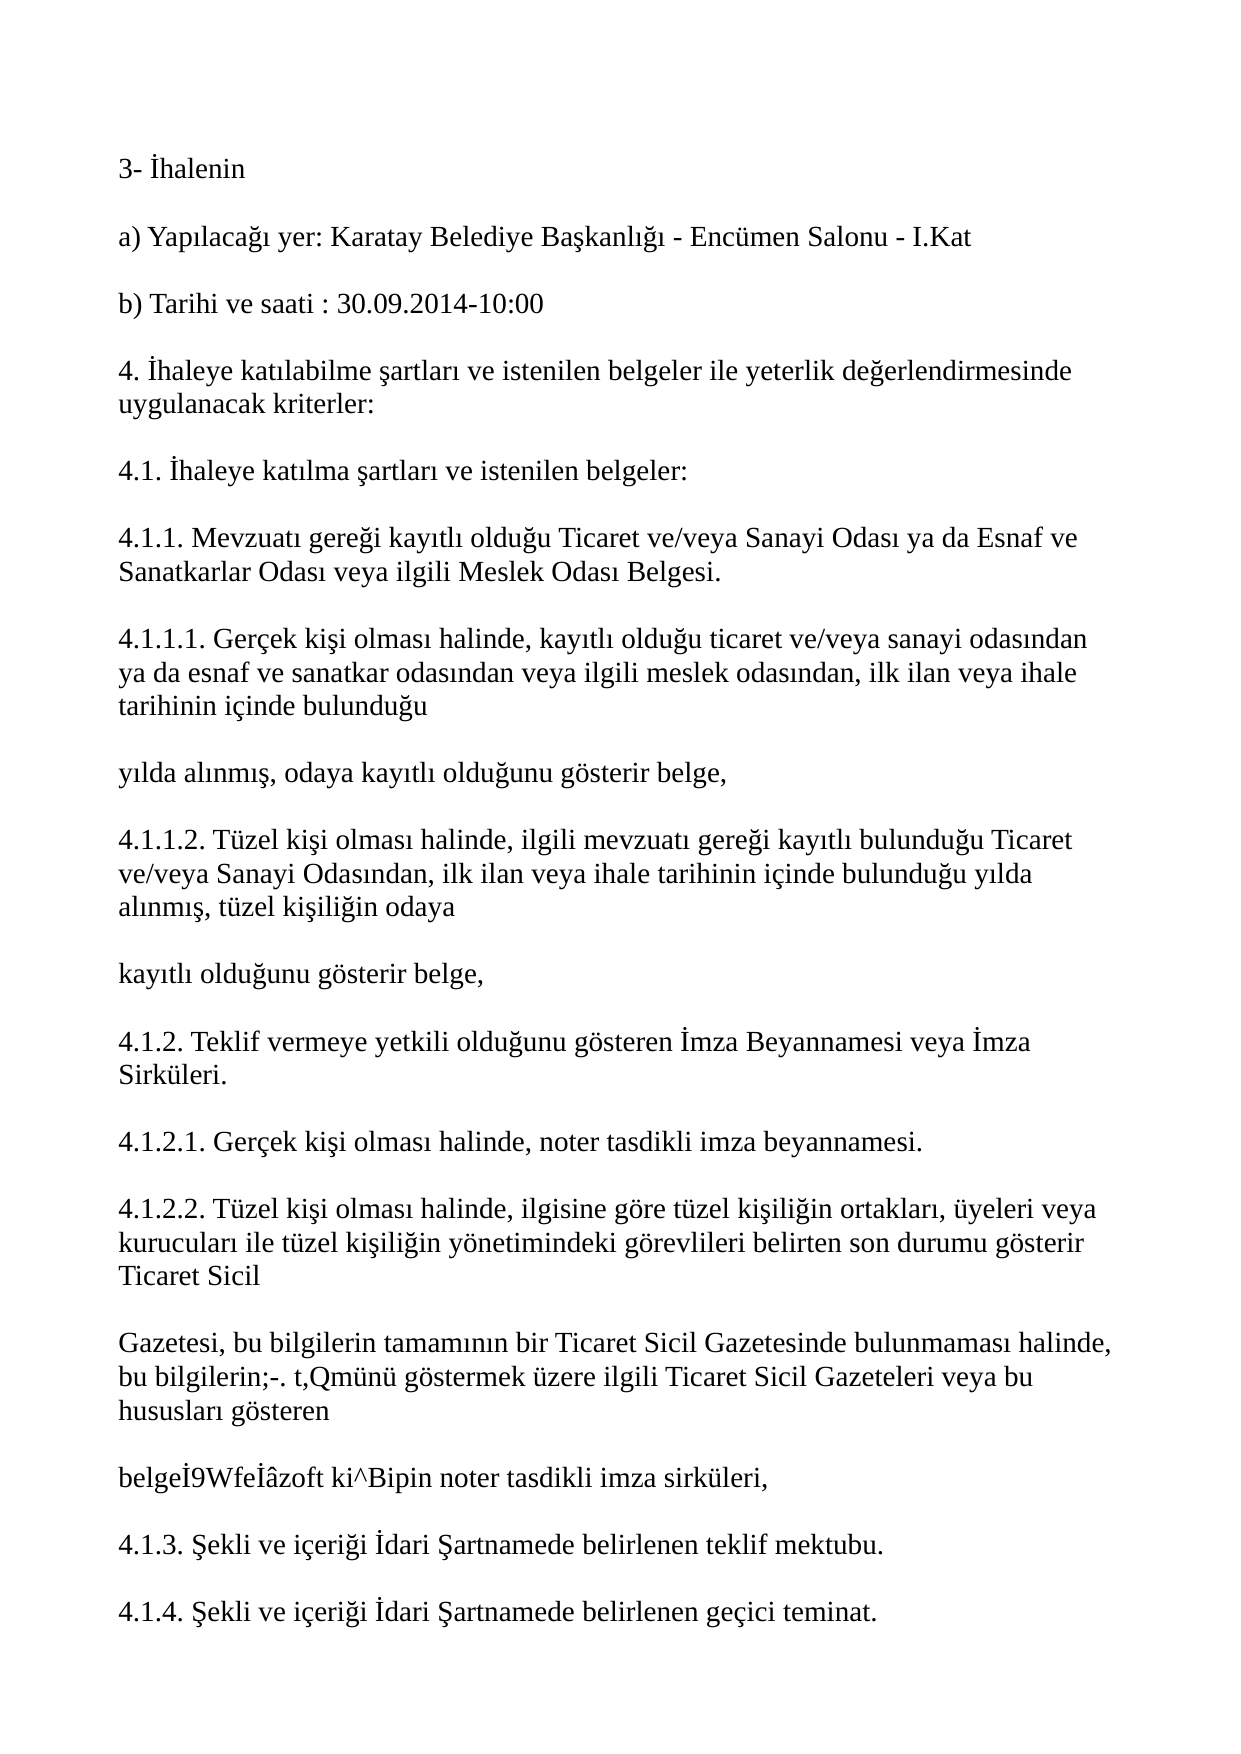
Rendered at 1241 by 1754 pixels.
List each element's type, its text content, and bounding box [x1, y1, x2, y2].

text 4.1.1.1. Gerçek kişi olması halinde, kayıtlı olduğu ticaret ve/veya sanayi odasından ya da esnaf ve sanatkar odasından veya ilgili meslek odasından, ilk ilan veya ihale tarihinin içinde bulunduğu [118, 621, 1122, 722]
text 4.1.2.2. Tüzel kişi olması halinde, ilgisine göre tüzel kişiliğin ortakları, üyeleri veya kurucuları ile tüzel kişiliğin yönetimindeki görevlileri belirten son durumu gösterir Ticaret Sicil [118, 1191, 1122, 1292]
text 4.1.2.1. Gerçek kişi olması halinde, noter tasdikli imza beyannamesi. [118, 1124, 1122, 1158]
text Gazetesi, bu bilgilerin tamamının bir Ticaret Sicil Gazetesinde bulunmaması halinde, bu bilgilerin;-. t,Qmünü göstermek üzere ilgili Ticaret Sicil Gazeteleri veya bu hususları gösteren [118, 1326, 1122, 1426]
text a) Yapılacağı yer: Karatay Belediye Başkanlığı - Encümen Salonu - I.Kat [118, 219, 1122, 252]
text 4.1.4. Şekli ve içeriği İdari Şartnamede belirlenen geçici teminat. [118, 1594, 1122, 1627]
text belgeİ9Wfeİâzoft ki^Bipin noter tasdikli imza sirküleri, [118, 1460, 1122, 1493]
text 4.1.2. Teklif vermeye yetkili olduğunu gösteren İmza Beyannamesi veya İmza Sirküleri. [118, 1024, 1122, 1091]
text kayıtlı olduğunu gösterir belge, [118, 957, 1122, 990]
text 3- İhalenin [118, 152, 1122, 185]
text 4.1.1. Mevzuatı gereği kayıtlı olduğu Ticaret ve/veya Sanayi Odası ya da Esnaf ve Sanatkarlar Odası veya ilgili Meslek Odası Belgesi. [118, 521, 1122, 588]
text 4. İhaleye katılabilme şartları ve istenilen belgeler ile yeterlik değerlendirmesinde uygulanacak kriterler: [118, 353, 1122, 420]
text 4.1.3. Şekli ve içeriği İdari Şartnamede belirlenen teklif mektubu. [118, 1527, 1122, 1560]
text 4.1. İhaleye katılma şartları ve istenilen belgeler: [118, 453, 1122, 487]
text yılda alınmış, odaya kayıtlı olduğunu gösterir belge, [118, 755, 1122, 789]
text 4.1.1.2. Tüzel kişi olması halinde, ilgili mevzuatı gereği kayıtlı bulunduğu Ticaret ve/veya Sanayi Odasından, ilk ilan veya ihale tarihinin içinde bulunduğu yılda alınmış, tüzel kişiliğin odaya [118, 822, 1122, 923]
text b) Tarihi ve saati : 30.09.2014-10:00 [118, 286, 1122, 319]
